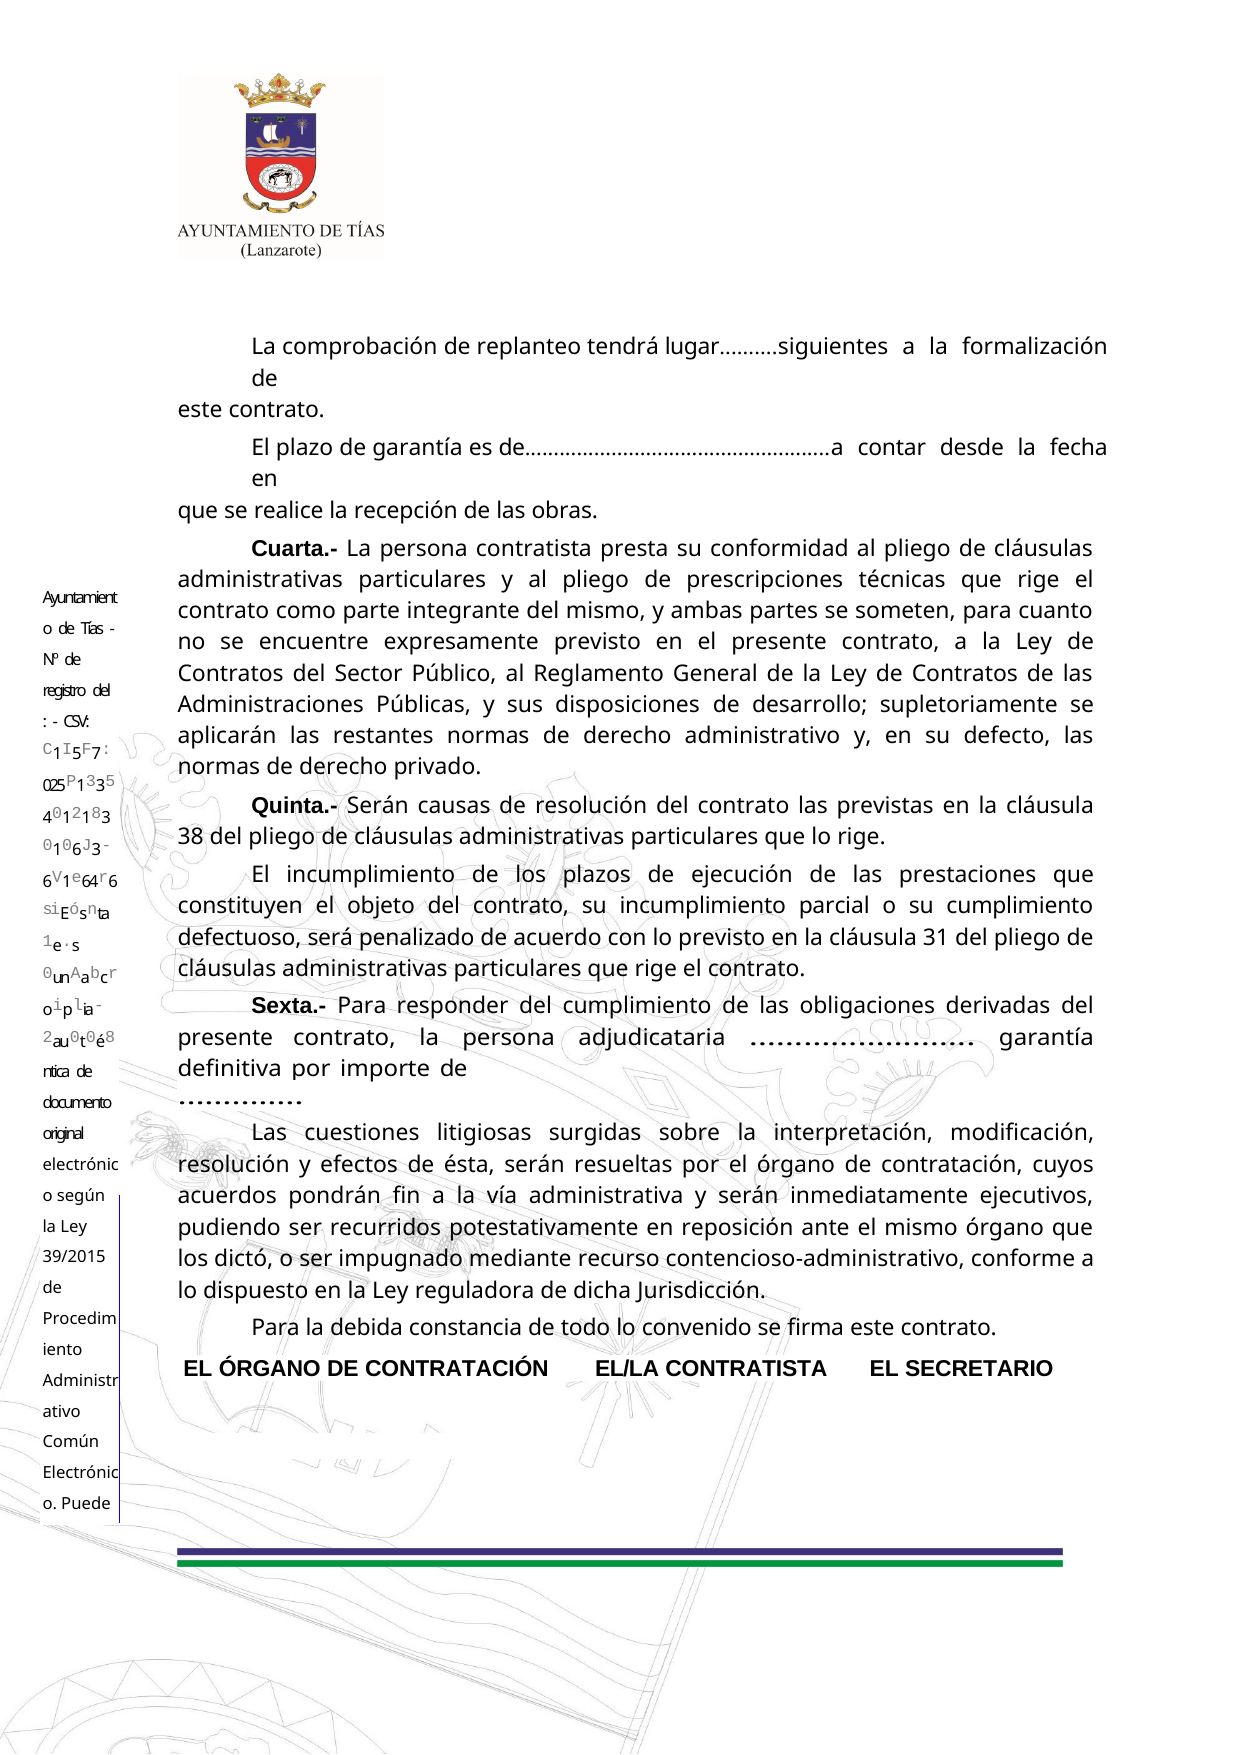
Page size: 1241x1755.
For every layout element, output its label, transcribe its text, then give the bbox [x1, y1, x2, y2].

text Cuarta.- La persona contratista presta su conformidad al pliego de cláusulas administrativas particulares y al pliego de prescripciones técnicas que rige el contrato como parte integrante del mismo, y ambas partes se someten, para cuanto no se encuentre expresamente previsto en el presente contrato, a la Ley de Contratos del Sector Público, al Reglamento General de la Ley de Contratos de las Administraciones Públicas, y sus disposiciones de desarrollo; supletoriamente se aplicarán las restantes normas de derecho administrativo y, en su defecto, las normas de derecho privado. [177, 532, 1094, 782]
text La comprobación de replanteo tendrá lugar siguientes a la formalización de [251, 330, 1108, 393]
text El incumplimiento de los plazos de ejecución de las prestaciones que constituyen el objeto del contrato, su incumplimiento parcial o su cumplimiento defectuoso, será penalizado de acuerdo con lo previsto en la cláusula 31 del pliego de cláusulas administrativas particulares que rige el contrato. [995, 858, 1094, 983]
text El plazo de garantía es de a contar desde la fecha en [251, 431, 1108, 493]
text este contrato. [177, 393, 1108, 424]
text Para la debida constancia de todo lo convenido se firma este contrato. [995, 1311, 1108, 1342]
text ………….. [995, 1084, 1108, 1109]
text Sexta.- Para responder del cumplimiento de las obligaciones derivadas del presente contrato, la persona adjudicataria ……………………. garantía definitiva por importe de [995, 989, 1094, 1083]
text Ayuntamiento de Tías - Nº de registro del : - CSV: C1I5F7:025P133540121830106J3-6V1e64r6siEósnta 1e.s 0unAabcroiplia-2au0t0é8ntica de documento original electrónico según la Ley 39/2015 de Procedimiento Administrativo Común Electrónico. Puede comprobar su autenticidad en: [42, 586, 119, 1525]
text que se realice la recepción de las obras. [177, 494, 1108, 525]
subtitle EL ÓRGANO DE CONTRATACIÓN EL/LA CONTRATISTA EL SECRETARIO [995, 1355, 1108, 1381]
text Quinta.- Serán causas de resolución del contrato las previstas en la cláusula 38 del pliego de cláusulas administrativas particulares que lo rige. [995, 788, 1094, 851]
text Las cuestiones litigiosas surgidas sobre la interpretación, modificación, resolución y efectos de ésta, serán resueltas por el órgano de contratación, cuyos acuerdos pondrán fin a la vía administrativa y serán inmediatamente ejecutivos, pudiendo ser recurridos potestativamente en reposición ante el mismo órgano que los dictó, o ser impugnado mediante recurso contencioso-administrativo, conforme a lo dispuesto en la Ley reguladora de dicha Jurisdicción. [995, 1116, 1094, 1305]
